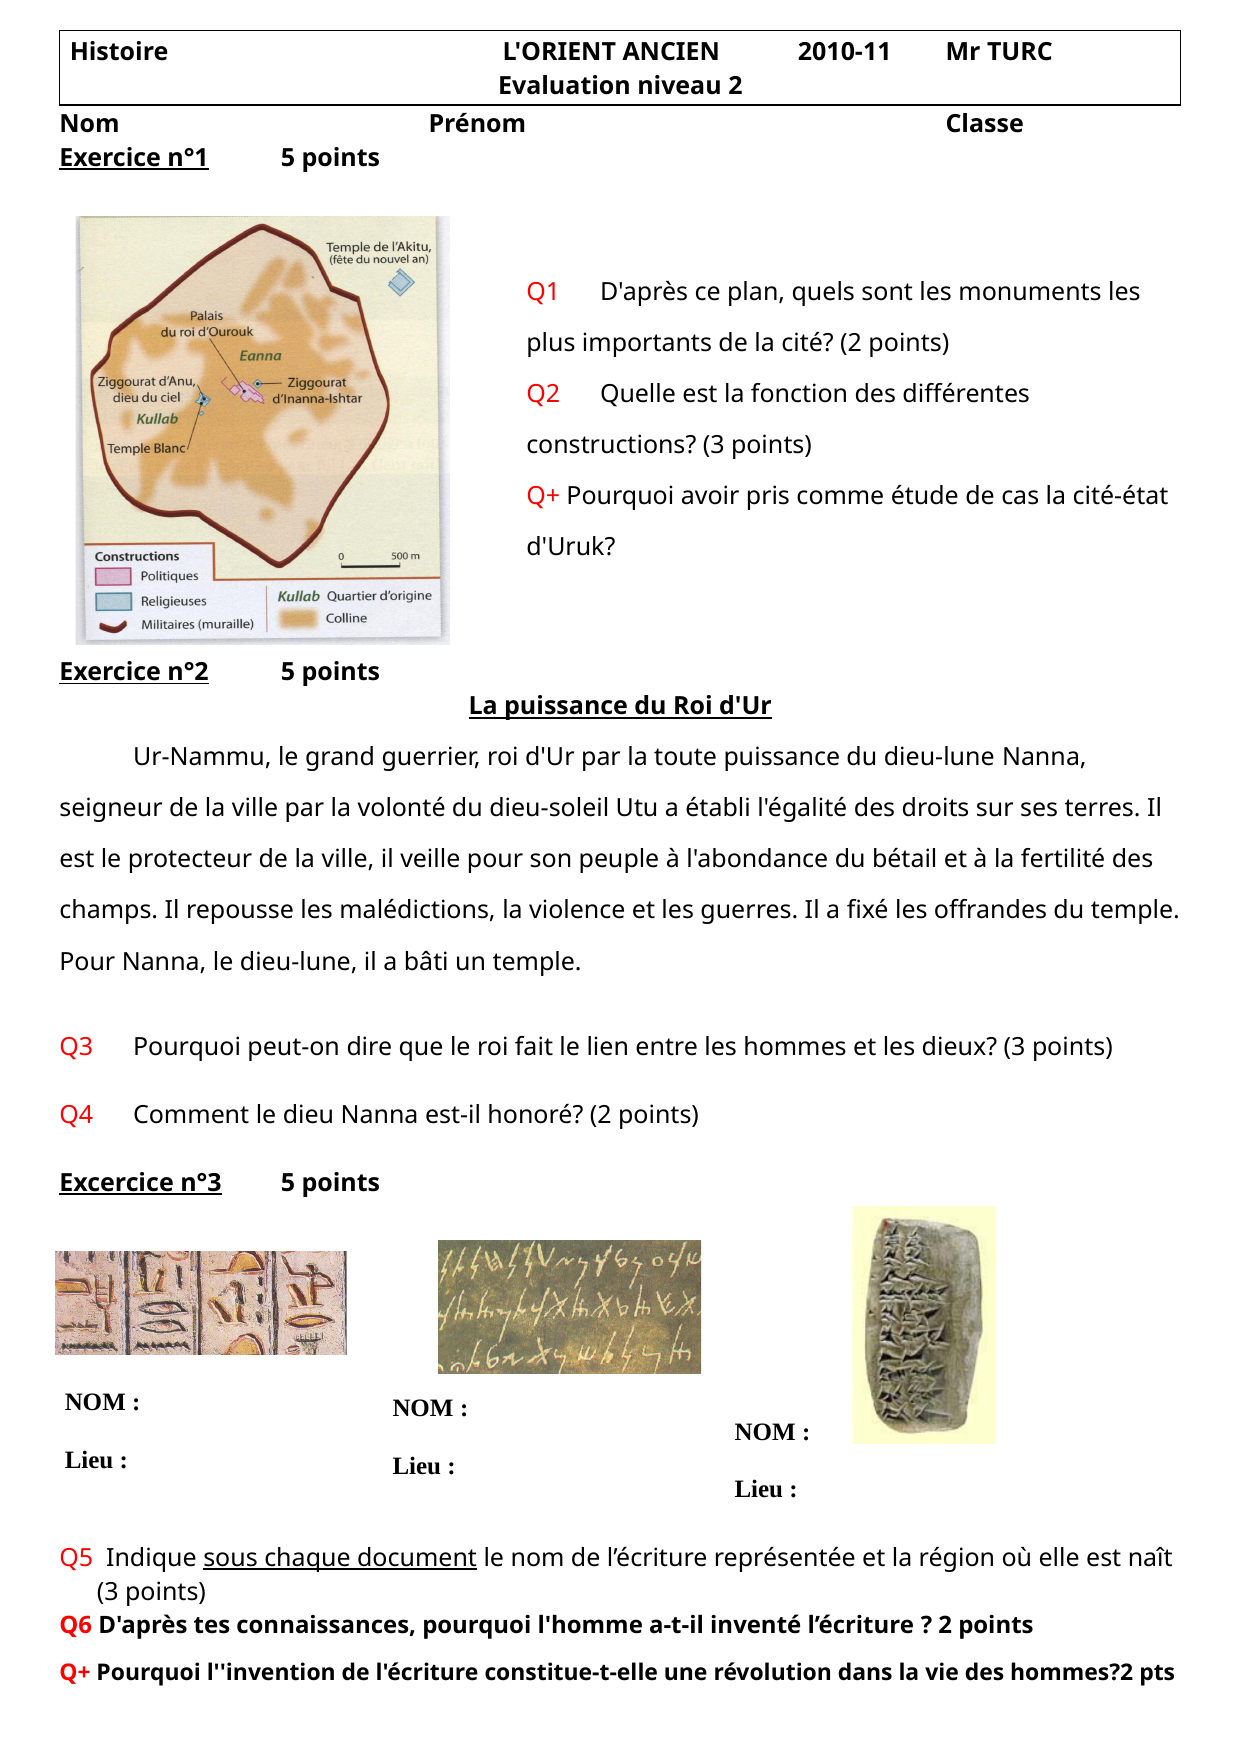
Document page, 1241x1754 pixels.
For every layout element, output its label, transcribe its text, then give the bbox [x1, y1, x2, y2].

text NOM : [392, 1393, 713, 1422]
text La puissance du Roi d'Ur [59, 688, 1181, 722]
list Q6 D'après tes connaissances, pourquoi l'homme a-t-il inventé l’écriture ? 2 points [59, 1607, 1181, 1640]
text Lieu : [734, 1474, 1056, 1503]
text Lieu : [64, 1445, 376, 1474]
text Exercice n°1 5 points [59, 139, 1181, 174]
text NOM : [64, 1387, 376, 1416]
picture [75, 216, 450, 645]
text Nom Prénom Classe [59, 106, 1181, 139]
text Ur-Nammu, le grand guerrier, roi d'Ur par la toute puissance du dieu-lune Nanna, seigneur de la ville par la volonté du dieu-soleil Utu a établi l'égalité des droits sur ses terres. Il est le protecteur de la ville, il veille pour son peuple à l'abondance du bétail et à la fertilité des champs. Il repousse les malédictions, la violence et les guerres. Il a fixé les offrandes du temple. Pour Nanna, le dieu-lune, il a bâti un temple. [59, 739, 1181, 977]
text Evaluation niveau 2 [60, 63, 1180, 104]
picture [438, 1240, 702, 1374]
text Lieu : [392, 1451, 713, 1479]
picture [55, 1251, 347, 1355]
text Histoire L'ORIENT ANCIEN 2010-11 Mr TURC [60, 31, 1180, 63]
text Exercice n°2 5 points [59, 654, 1181, 688]
text NOM : [734, 1417, 1056, 1446]
picture [852, 1206, 997, 1444]
list Q5 Indique sous chaque document le nom de l’écriture représentée et la région où elle est naît (3 points) [59, 1539, 1181, 1607]
text Excercice n°3 5 points [59, 1164, 1181, 1198]
list Q+ Pourquoi l''invention de l'écriture constitue-t-elle une révolution dans la vie des hommes?2 pts [59, 1656, 1181, 1688]
text Q3 Pourquoi peut-on dire que le roi fait le lien entre les hommes et les dieux? (3 points) [59, 1028, 1181, 1062]
text Q4 Comment le dieu Nanna est-il honoré? (2 points) [59, 1096, 1181, 1130]
